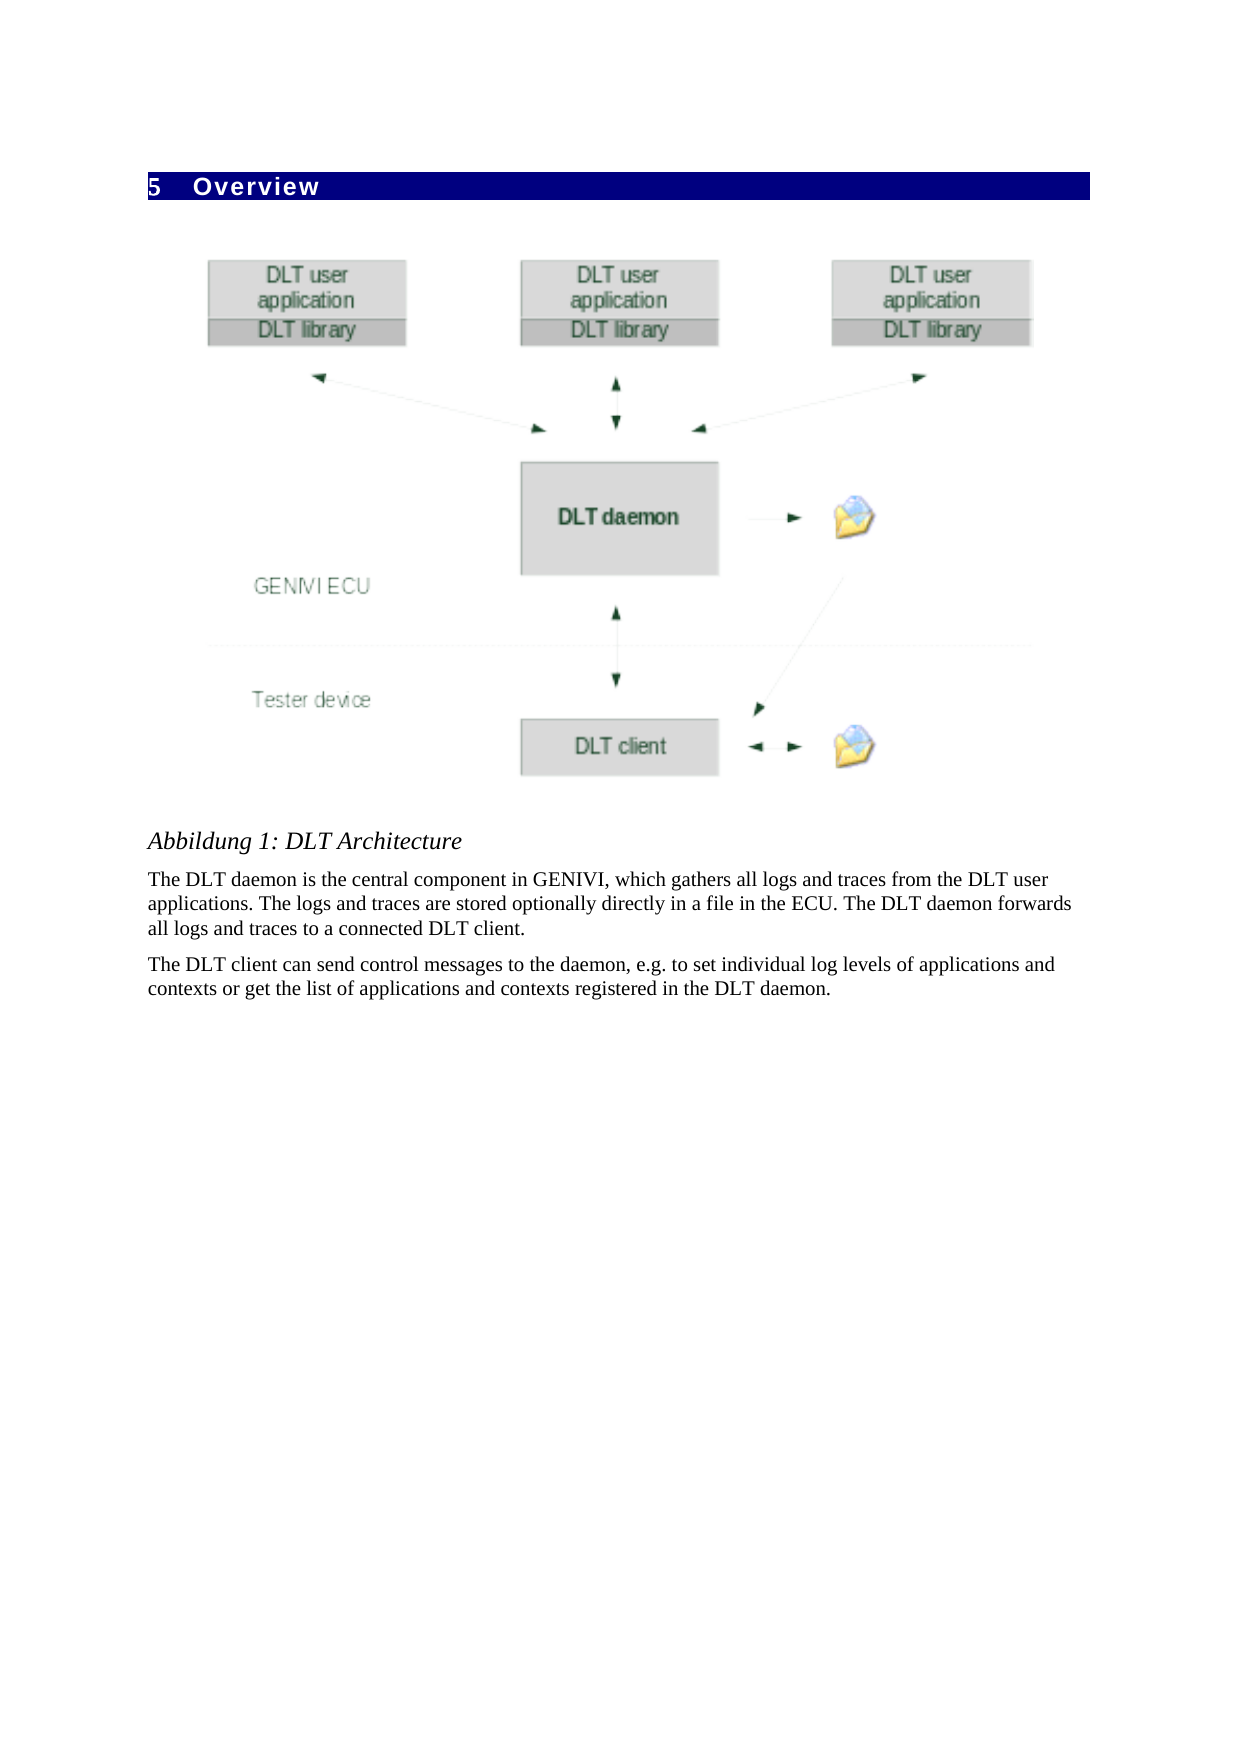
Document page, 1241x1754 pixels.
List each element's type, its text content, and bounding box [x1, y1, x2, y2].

text The DLT client can send control messages to the daemon, e.g. to set individual log levels of applications and contexts or get the list of applications and contexts registered in the DLT daemon. [148, 952, 1090, 1000]
subtitle Overview [148, 172, 1090, 200]
text Abbildung 1: DLT Architecture [148, 826, 1090, 855]
text The DLT daemon is the central component in GENIVI, which gathers all logs and traces from the DLT user applications. The logs and traces are stored optionally directly in a file in the ECU. The DLT daemon forwards all logs and traces to a connected DLT client. [148, 867, 1090, 939]
